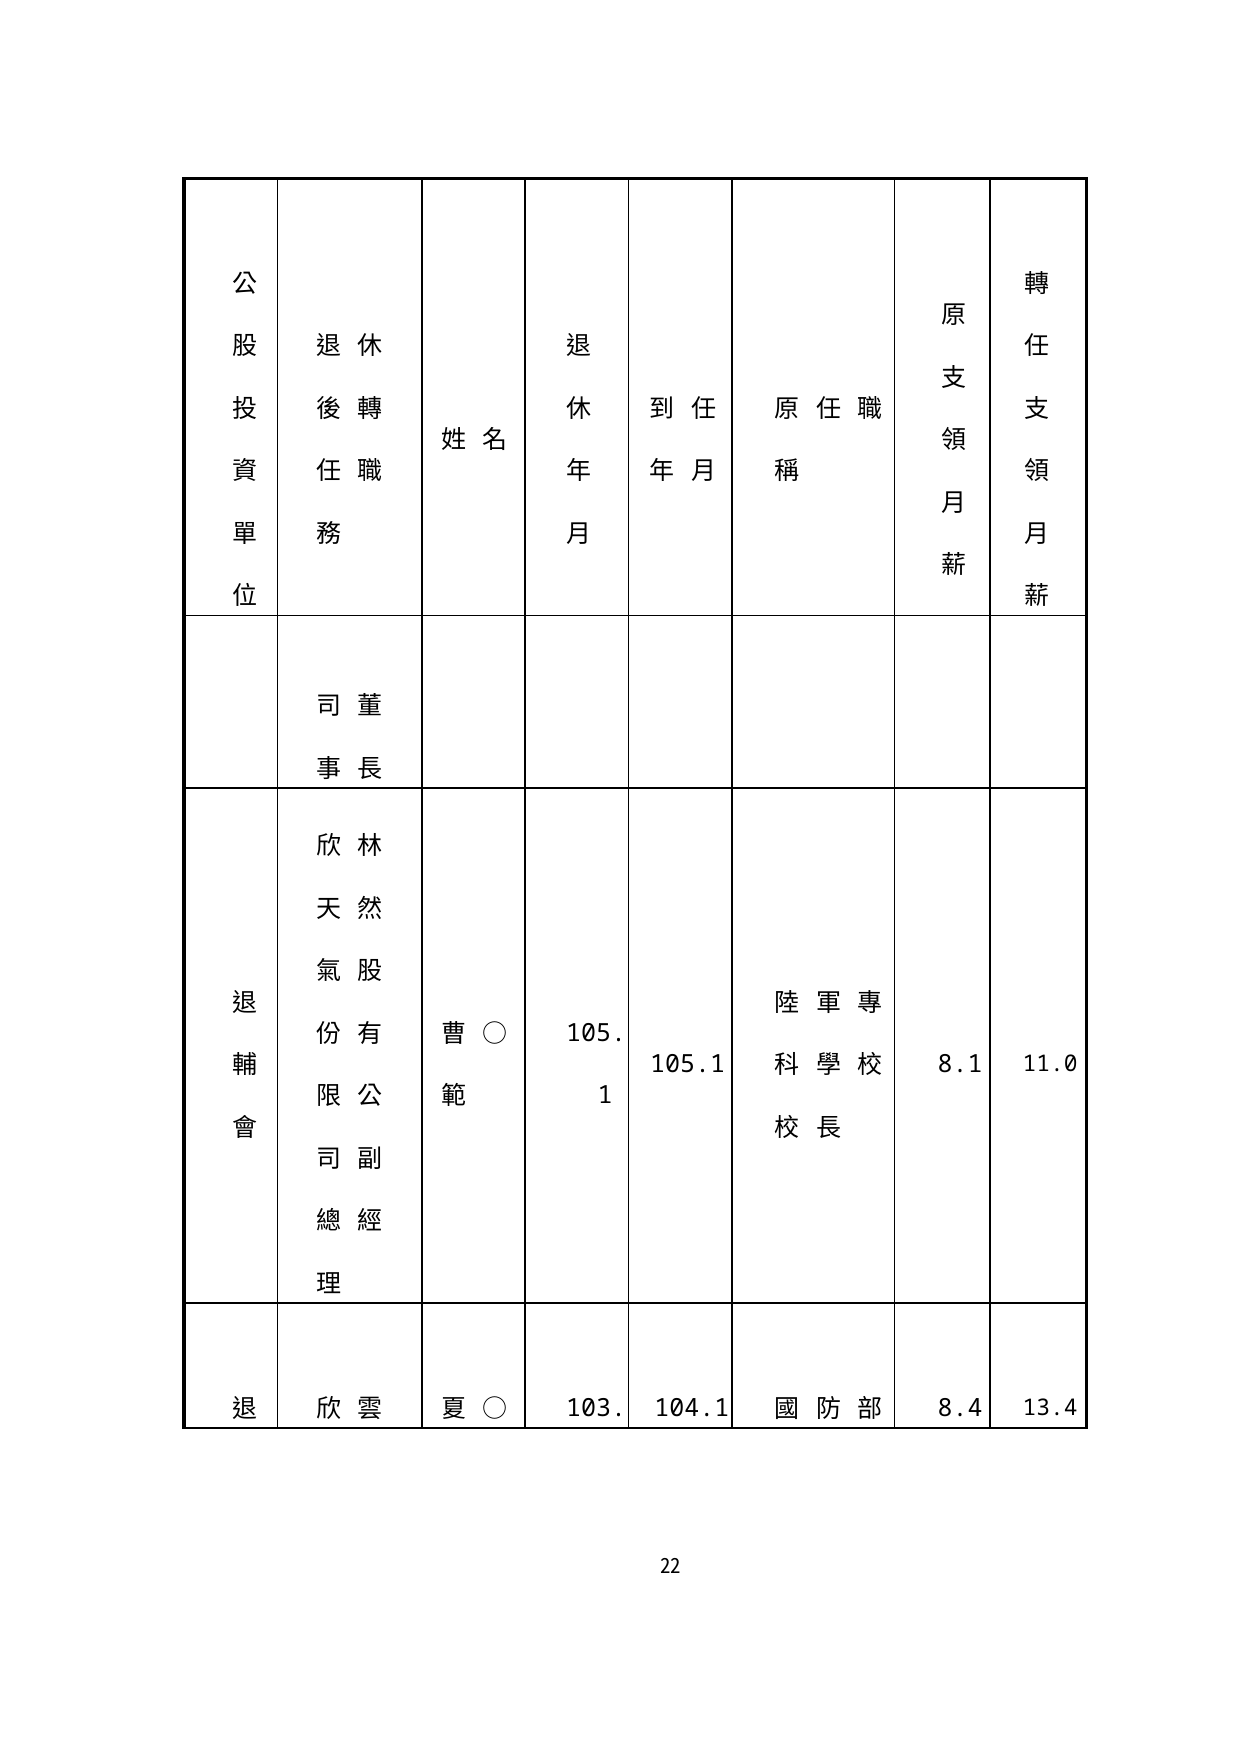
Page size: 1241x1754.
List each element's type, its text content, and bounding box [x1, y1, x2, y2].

table_cell 8.1 [895, 789, 989, 1302]
table_cell 司董事長 [278, 616, 421, 787]
table_cell 105.1 [526, 789, 628, 1302]
table_header 到任年月 [629, 180, 731, 615]
table_cell [629, 616, 731, 787]
table_cell [526, 616, 628, 787]
table_cell 陸軍專科學校校長 [733, 789, 894, 1302]
table_cell 夏○ [423, 1304, 524, 1427]
table_header 退休後轉任職務 [278, 180, 421, 615]
table_cell 欣雲 [278, 1304, 421, 1427]
table_cell 國防部 [733, 1304, 894, 1427]
table_header 原任職稱 [733, 180, 894, 615]
table_cell [895, 616, 989, 787]
table_cell 103. [526, 1304, 628, 1427]
table_cell 104.1 [629, 1304, 731, 1427]
table_cell [991, 616, 1085, 787]
table_cell 退輔會 [186, 789, 277, 1302]
table_cell 13.4 [991, 1304, 1085, 1427]
table_header 原支領月薪 [895, 180, 989, 615]
table_header 姓名 [423, 180, 524, 615]
table_cell 欣林天然氣股份有限公司副總經理 [278, 789, 421, 1302]
table_cell [423, 616, 524, 787]
table_cell 11.0 [991, 789, 1085, 1302]
table_header 轉任支領月薪 [991, 180, 1085, 615]
table_header 公股投資單位 [186, 180, 277, 615]
table_cell 8.4 [895, 1304, 989, 1427]
table_header 退休年月 [526, 180, 628, 615]
table_cell 105.1 [629, 789, 731, 1302]
table_cell [186, 616, 277, 787]
table_cell 退 [186, 1304, 277, 1427]
table_cell 曹○範 [423, 789, 524, 1302]
table_cell [733, 616, 894, 787]
